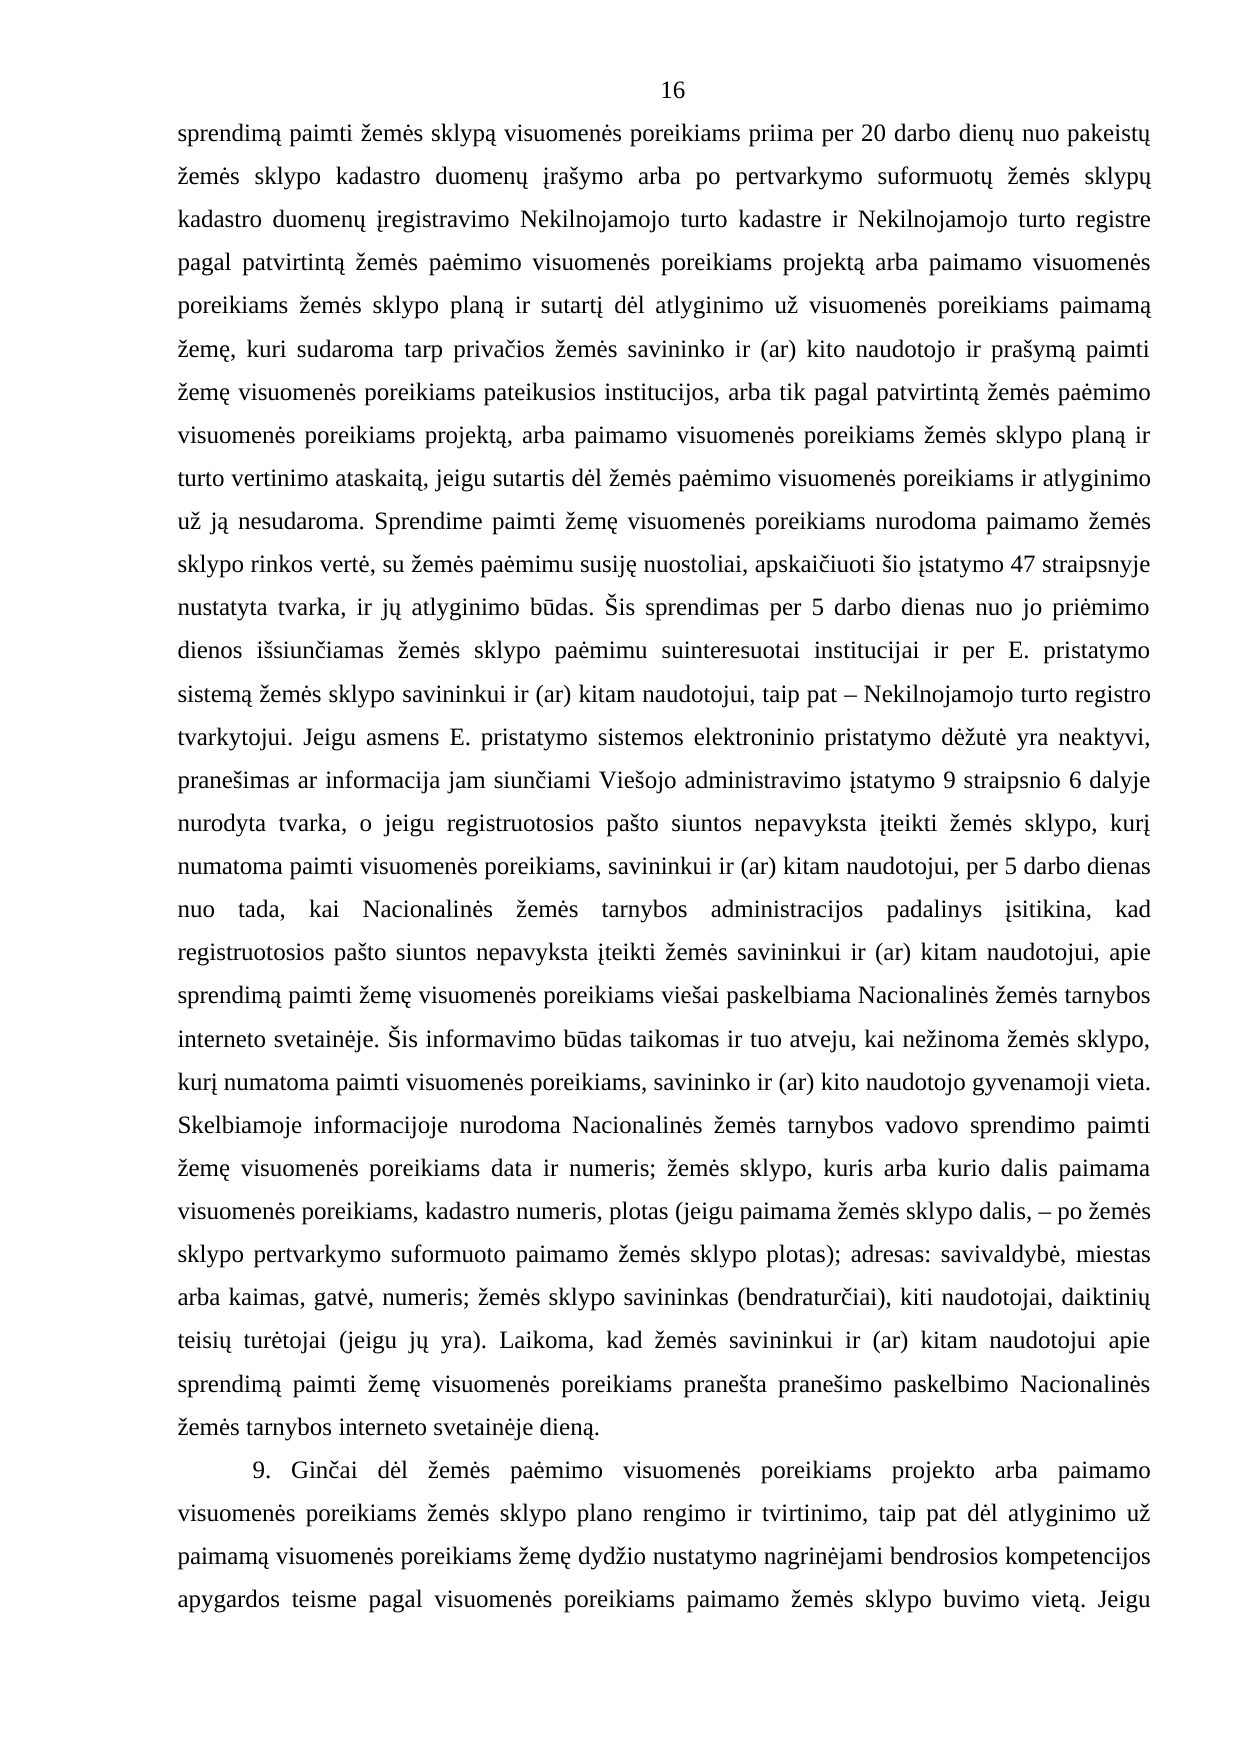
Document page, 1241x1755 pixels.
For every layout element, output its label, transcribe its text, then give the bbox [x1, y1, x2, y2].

text sprendimą paimti žemės sklypą visuomenės poreikiams priima per 20 darbo dienų nuo pakeistų žemės sklypo kadastro duomenų įrašymo arba po pertvarkymo suformuotų žemės sklypų kadastro duomenų įregistravimo Nekilnojamojo turto kadastre ir Nekilnojamojo turto registre pagal patvirtintą žemės paėmimo visuomenės poreikiams projektą arba paimamo visuomenės poreikiams žemės sklypo planą ir sutartį dėl atlyginimo už visuomenės poreikiams paimamą žemę, kuri sudaroma tarp privačios žemės savininko ir (ar) kito naudotojo ir prašymą paimti žemę visuomenės poreikiams pateikusios institucijos, arba tik pagal patvirtintą žemės paėmimo visuomenės poreikiams projektą, arba paimamo visuomenės poreikiams žemės sklypo planą ir turto vertinimo ataskaitą, jeigu sutartis dėl žemės paėmimo visuomenės poreikiams ir atlyginimo už ją nesudaroma. Sprendime paimti žemę visuomenės poreikiams nurodoma paimamo žemės sklypo rinkos vertė, su žemės paėmimu susiję nuostoliai, apskaičiuoti šio įstatymo 47 straipsnyje nustatyta tvarka, ir jų atlyginimo būdas. Šis sprendimas per 5 darbo dienas nuo jo priėmimo dienos išsiunčiamas žemės sklypo paėmimu suinteresuotai institucijai ir per E. pristatymo sistemą žemės sklypo savininkui ir (ar) kitam naudotojui, taip pat – Nekilnojamojo turto registro tvarkytojui. Jeigu asmens E. pristatymo sistemos elektroninio pristatymo dėžutė yra neaktyvi, pranešimas ar informacija jam siunčiami Viešojo administravimo įstatymo 9 straipsnio 6 dalyje nurodyta tvarka, o jeigu registruotosios pašto siuntos nepavyksta įteikti žemės sklypo, kurį numatoma paimti visuomenės poreikiams, savininkui ir (ar) kitam naudotojui, per 5 darbo dienas nuo tada, kai Nacionalinės žemės tarnybos administracijos padalinys įsitikina, kad registruotosios pašto siuntos nepavyksta įteikti žemės savininkui ir (ar) kitam naudotojui, apie sprendimą paimti žemę visuomenės poreikiams viešai paskelbiama Nacionalinės žemės tarnybos interneto svetainėje. Šis informavimo būdas taikomas ir tuo atveju, kai nežinoma žemės sklypo, kurį numatoma paimti visuomenės poreikiams, savininko ir (ar) kito naudotojo gyvenamoji vieta. Skelbiamoje informacijoje nurodoma Nacionalinės žemės tarnybos vadovo sprendimo paimti žemę visuomenės poreikiams data ir numeris; žemės sklypo, kuris arba kurio dalis paimama visuomenės poreikiams, kadastro numeris, plotas (jeigu paimama žemės sklypo dalis, – po žemės sklypo pertvarkymo suformuoto paimamo žemės sklypo plotas); adresas: savivaldybė, miestas arba kaimas, gatvė, numeris; žemės sklypo savininkas (bendraturčiai), kiti naudotojai, daiktinių teisių turėtojai (jeigu jų yra). Laikoma, kad žemės savininkui ir (ar) kitam naudotojui apie sprendimą paimti žemę visuomenės poreikiams pranešta pranešimo paskelbimo Nacionalinės žemės tarnybos interneto svetainėje dieną. [177, 118, 1152, 1441]
text 9. Ginčai dėl žemės paėmimo visuomenės poreikiams projekto arba paimamo visuomenės poreikiams žemės sklypo plano rengimo ir tvirtinimo, taip pat dėl atlyginimo už paimamą visuomenės poreikiams žemę dydžio nustatymo nagrinėjami bendrosios kompetencijos apygardos teisme pagal visuomenės poreikiams paimamo žemės sklypo buvimo vietą. Jeigu [177, 1455, 1152, 1613]
